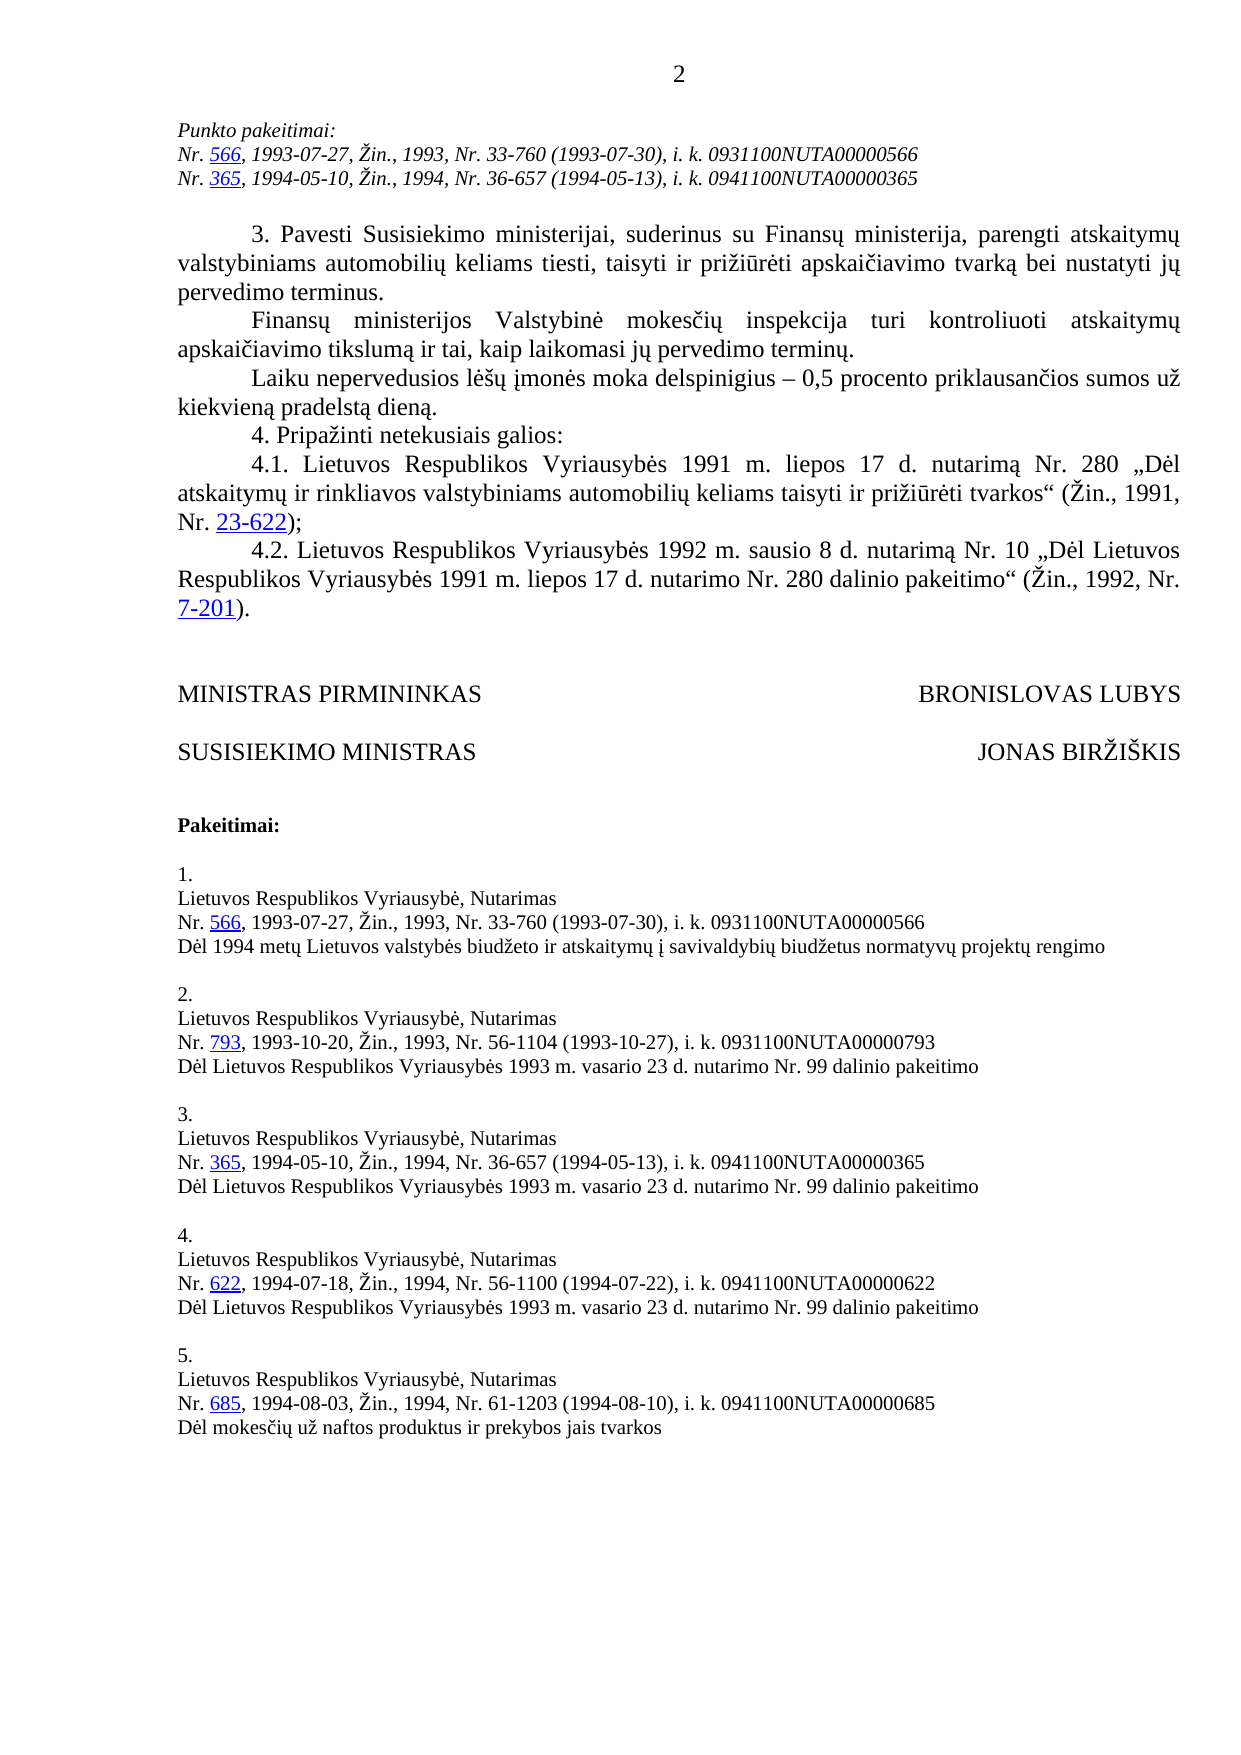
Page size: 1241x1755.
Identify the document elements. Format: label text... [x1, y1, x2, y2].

text Pakeitimai: [177, 813, 1181, 837]
text 5. [177, 1343, 1181, 1367]
text Punkto pakeitimai: [177, 118, 1181, 142]
text SUSISIEKIMO MINISTRAS JONAS BIRŽIŠKIS [177, 737, 1181, 765]
text 2. [177, 982, 1181, 1006]
text Lietuvos Respublikos Vyriausybė, Nutarimas [177, 1126, 1181, 1150]
text 1. [177, 862, 1181, 886]
text 4.2. Lietuvos Respublikos Vyriausybės 1992 m. sausio 8 d. nutarimą Nr. 10 „Dėl Lietuvos Respublikos Vyriausybės 1991 m. liepos 17 d. nutarimo Nr. 280 dalinio pakeitimo“ (Žin., 1992, Nr. 7-201). [177, 535, 1181, 622]
text Laiku nepervedusios lėšų įmonės moka delspinigius – 0,5 procento priklausančios sumos už kiekvieną pradelstą dieną. [177, 363, 1181, 420]
text Nr. 793, 1993-10-20, Žin., 1993, Nr. 56-1104 (1993-10-27), i. k. 0931100NUTA00000793 [177, 1030, 1181, 1054]
text 4. Pripažinti netekusiais galios: [177, 420, 1181, 449]
text 4.1. Lietuvos Respublikos Vyriausybės 1991 m. liepos 17 d. nutarimą Nr. 280 „Dėl atskaitymų ir rinkliavos valstybiniams automobilių keliams taisyti ir prižiūrėti tvarkos“ (Žin., 1991, Nr. 23-622); [177, 449, 1181, 535]
text Dėl mokesčių už naftos produktus ir prekybos jais tvarkos [177, 1415, 1181, 1439]
text 3. Pavesti Susisiekimo ministerijai, suderinus su Finansų ministerija, parengti atskaitymų valstybiniams automobilių keliams tiesti, taisyti ir prižiūrėti apskaičiavimo tvarką bei nustatyti jų pervedimo terminus. [177, 219, 1181, 305]
text Dėl Lietuvos Respublikos Vyriausybės 1993 m. vasario 23 d. nutarimo Nr. 99 dalinio pakeitimo [177, 1295, 1181, 1319]
text Nr. 566, 1993-07-27, Žin., 1993, Nr. 33-760 (1993-07-30), i. k. 0931100NUTA00000566 [177, 142, 1181, 166]
text Lietuvos Respublikos Vyriausybė, Nutarimas [177, 886, 1181, 910]
text 4. [177, 1222, 1181, 1247]
text Finansų ministerijos Valstybinė mokesčių inspekcija turi kontroliuoti atskaitymų apskaičiavimo tikslumą ir tai, kaip laikomasi jų pervedimo terminų. [177, 305, 1181, 363]
text MINISTRAS PIRMININKAS BRONISLOVAS LUBYS [177, 679, 1181, 708]
text Nr. 566, 1993-07-27, Žin., 1993, Nr. 33-760 (1993-07-30), i. k. 0931100NUTA00000566 [177, 910, 1181, 934]
text Dėl Lietuvos Respublikos Vyriausybės 1993 m. vasario 23 d. nutarimo Nr. 99 dalinio pakeitimo [177, 1054, 1181, 1078]
text Nr. 622, 1994-07-18, Žin., 1994, Nr. 56-1100 (1994-07-22), i. k. 0941100NUTA00000622 [177, 1271, 1181, 1295]
text Lietuvos Respublikos Vyriausybė, Nutarimas [177, 1247, 1181, 1271]
text Lietuvos Respublikos Vyriausybė, Nutarimas [177, 1367, 1181, 1391]
text Dėl 1994 metų Lietuvos valstybės biudžeto ir atskaitymų į savivaldybių biudžetus normatyvų projektų rengimo [177, 934, 1181, 958]
text Dėl Lietuvos Respublikos Vyriausybės 1993 m. vasario 23 d. nutarimo Nr. 99 dalinio pakeitimo [177, 1174, 1181, 1198]
text Nr. 365, 1994-05-10, Žin., 1994, Nr. 36-657 (1994-05-13), i. k. 0941100NUTA00000365 [177, 1150, 1181, 1174]
text 3. [177, 1102, 1181, 1126]
text Nr. 365, 1994-05-10, Žin., 1994, Nr. 36-657 (1994-05-13), i. k. 0941100NUTA00000365 [177, 166, 1181, 190]
text Nr. 685, 1994-08-03, Žin., 1994, Nr. 61-1203 (1994-08-10), i. k. 0941100NUTA00000685 [177, 1391, 1181, 1415]
text Lietuvos Respublikos Vyriausybė, Nutarimas [177, 1006, 1181, 1030]
